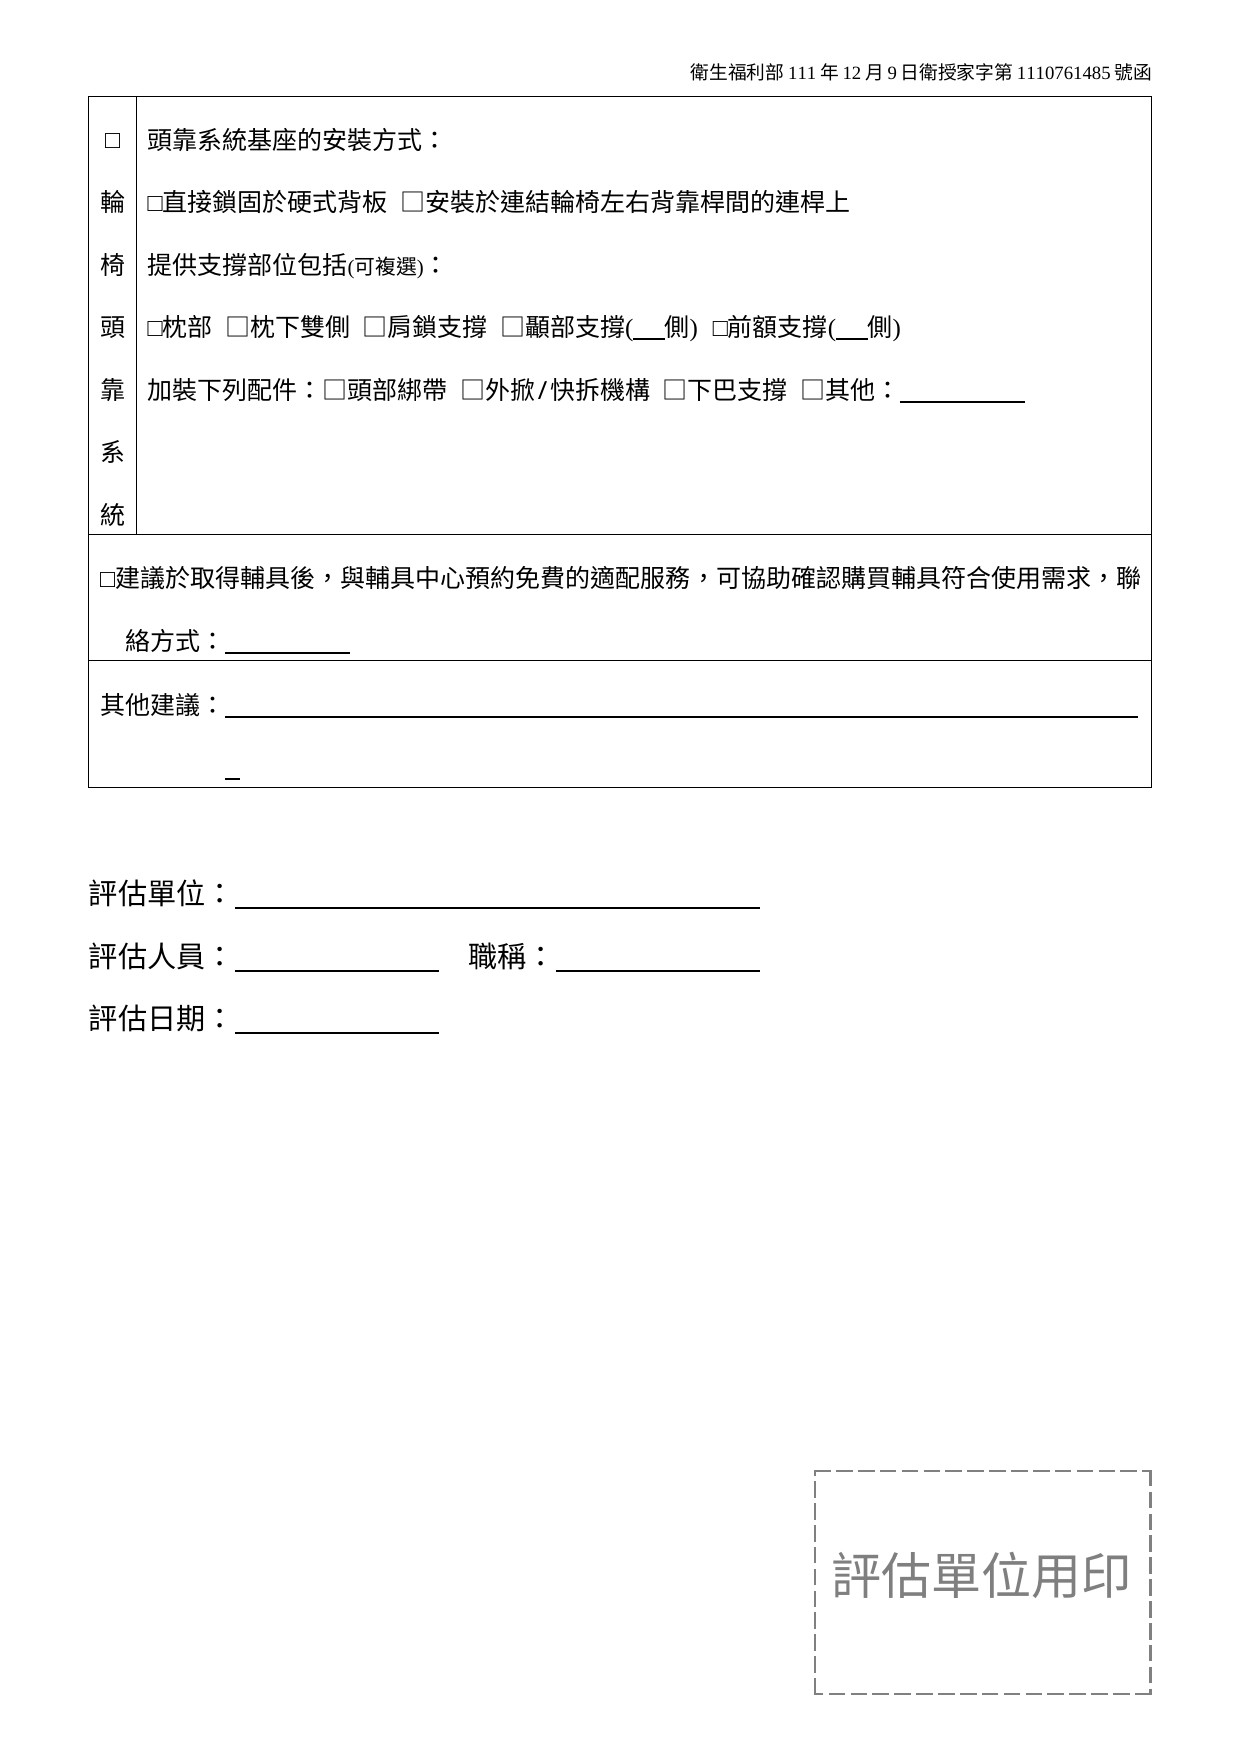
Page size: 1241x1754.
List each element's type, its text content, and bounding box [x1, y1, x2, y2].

text 評估人員： 職稱： [89, 913, 1152, 975]
table_cell □建議於取得輔具後，與輔具中心預約免費的適配服務，可協助確認購買輔具符合使用需求，聯絡方式： [89, 535, 1151, 660]
table_cell 其他建議： [89, 661, 1151, 787]
text 評估日期： [89, 975, 1152, 1038]
table_cell □輪椅頭靠系統 [89, 97, 136, 534]
text 評估單位： [89, 850, 1152, 913]
text 評估單位用印 [831, 1537, 1134, 1609]
table_cell 頭靠系統基座的安裝方式： □直接鎖固於硬式背板 □安裝於連結輪椅左右背靠桿間的連桿上 提供支撐部位包括(可複選)： □枕部 □枕下雙側 □肩鎖支撐 □顳部支撐( 側) □前額支撐( 側) 加裝下列配件：□頭部綁帶 □外掀/快拆機構 □下巴支撐 □其他： [137, 97, 1151, 534]
